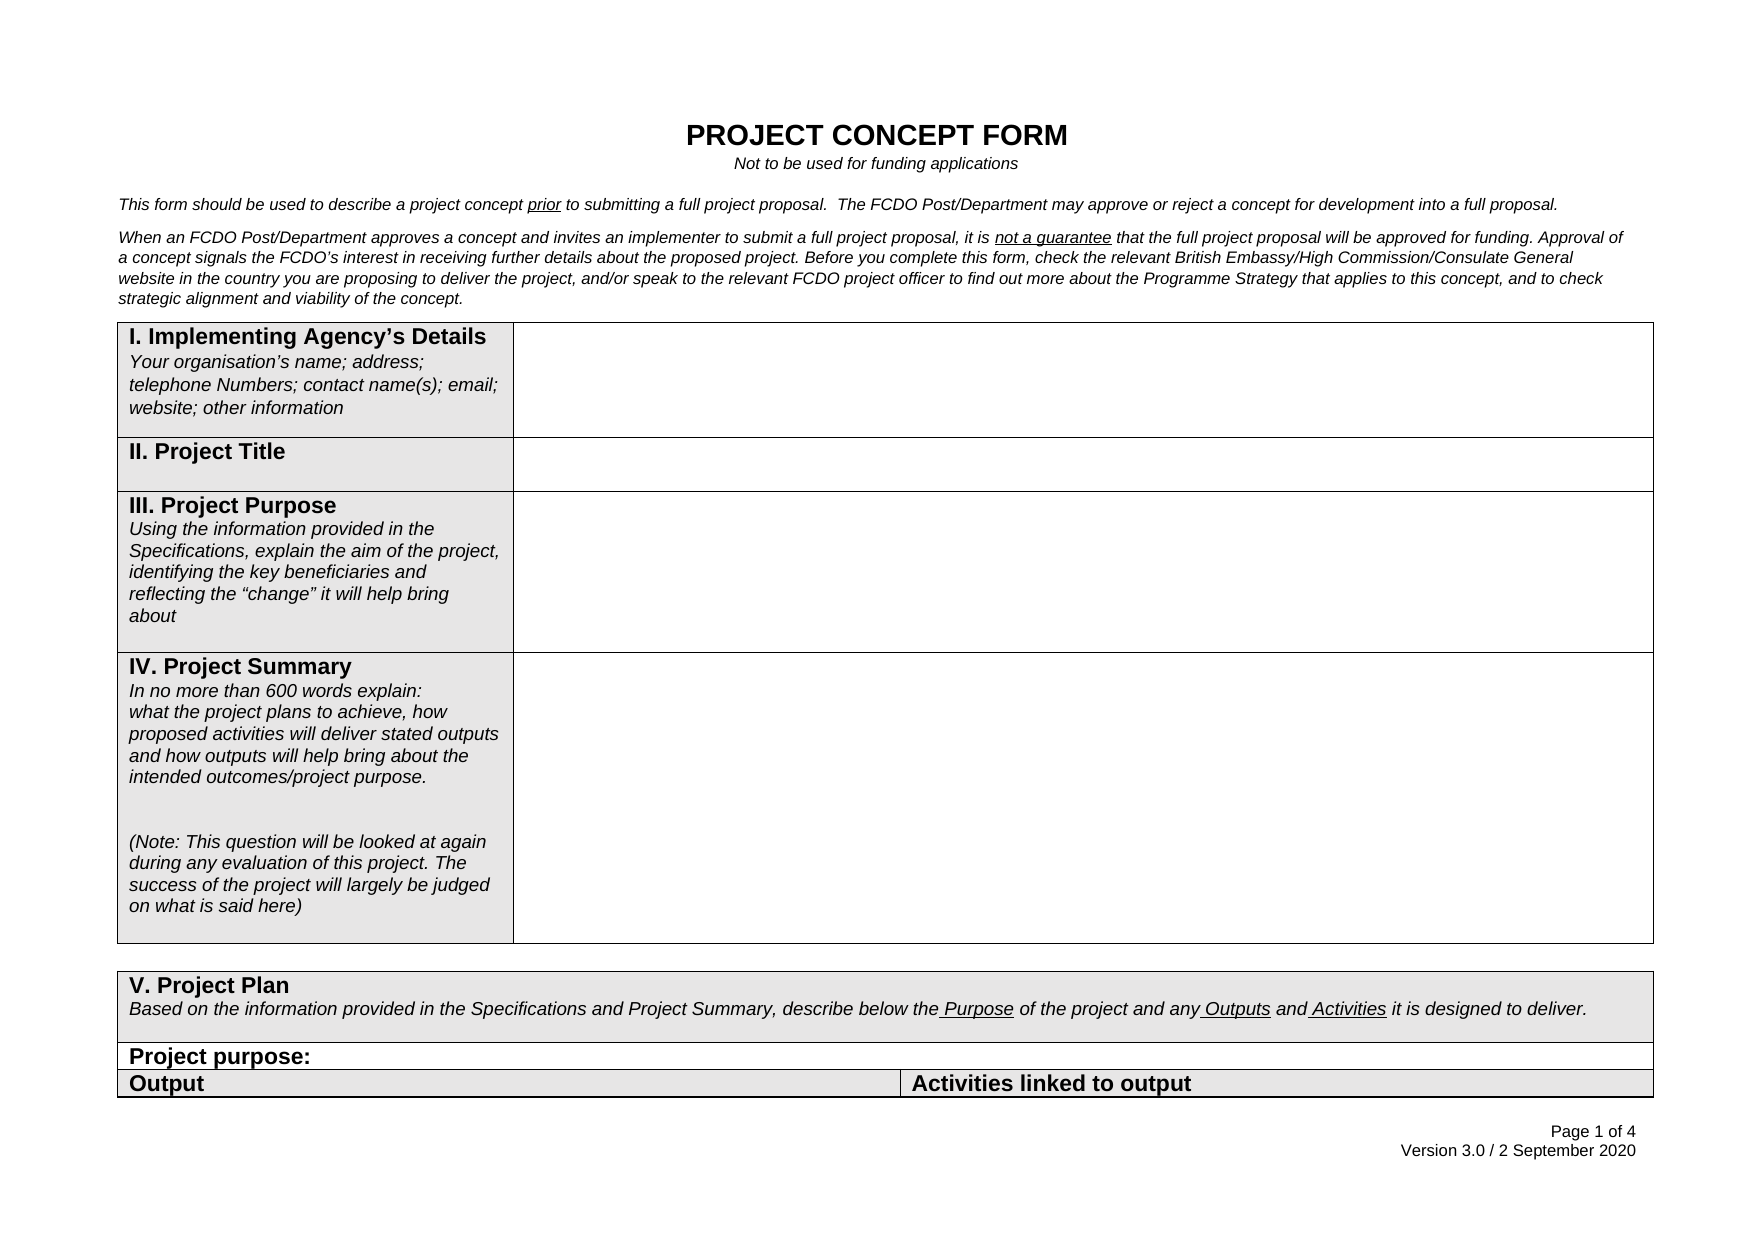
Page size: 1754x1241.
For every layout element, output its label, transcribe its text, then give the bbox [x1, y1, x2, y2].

table_cell IV. Project Summary In no more than 600 words explain: what the project plans to achieve, how proposed activities will deliver stated outputs and how outputs will help bring about the intended outcomes/project purpose. (Note: This question will be looked at again during any evaluation of this project. The success of the project will largely be judged on what is said here) [118, 653, 513, 943]
text This form should be used to describe a project concept prior to submitting a full project proposal. The FCDO Post/Department may approve or reject a concept for development into a full proposal. [118, 195, 1636, 214]
text Not to be used for funding applications [118, 154, 1636, 173]
table_cell [514, 653, 1653, 943]
table_cell II. Project Title [118, 438, 513, 491]
table_cell Output [118, 1070, 900, 1096]
table_header I. Implementing Agency’s Details Your organisation’s name; address; telephone Numbers; contact name(s); email; website; other information [118, 323, 513, 437]
table_cell Project purpose: [118, 1043, 1653, 1069]
table_cell [514, 438, 1653, 491]
text PROJECT CONCEPT FORM [118, 118, 1636, 152]
table_cell III. Project Purpose Using the information provided in the Specifications, explain the aim of the project, identifying the key beneficiaries and reflecting the “change” it will help bring about [118, 492, 513, 652]
table_header V. Project Plan Based on the information provided in the Specifications and Project Summary, describe below the Purpose of the project and any Outputs and Activities it is designed to deliver. [118, 972, 1653, 1042]
table_header [514, 323, 1653, 437]
table_cell Activities linked to output [901, 1070, 1653, 1096]
table_cell [514, 492, 1653, 652]
text When an FCDO Post/Department approves a concept and invites an implementer to submit a full project proposal, it is not a guarantee that the full project proposal will be approved for funding. Approval of a concept signals the FCDO’s interest in receiving further details about the proposed project. Before you complete this form, check the relevant British Embassy/High Commission/Consulate General website in the country you are proposing to deliver the project, and/or speak to the relevant FCDO project officer to find out more about the Programme Strategy that applies to this concept, and to check strategic alignment and viability of the concept. [118, 228, 1636, 308]
